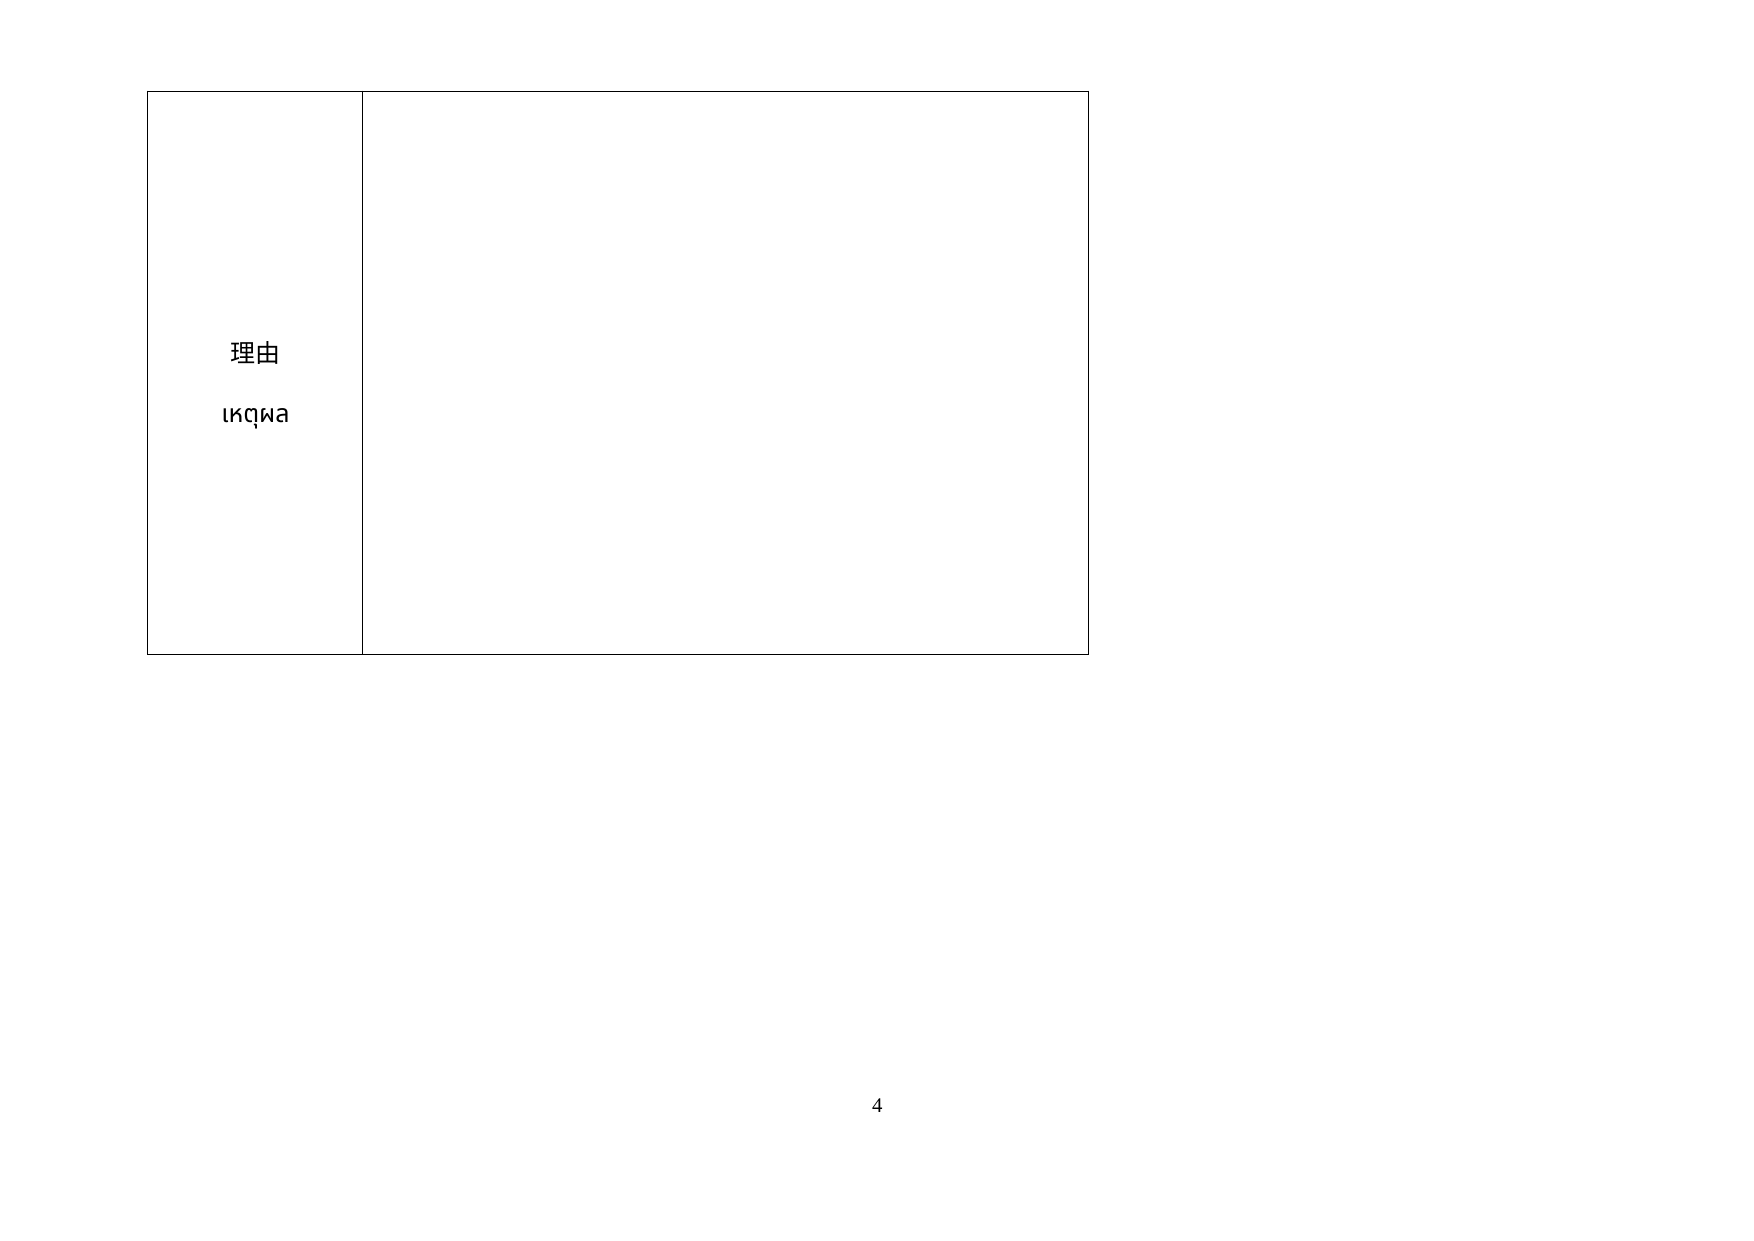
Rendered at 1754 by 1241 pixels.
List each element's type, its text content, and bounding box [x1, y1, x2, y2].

table_cell 理由 เหตุผล [148, 92, 362, 654]
table_cell [363, 92, 1088, 654]
